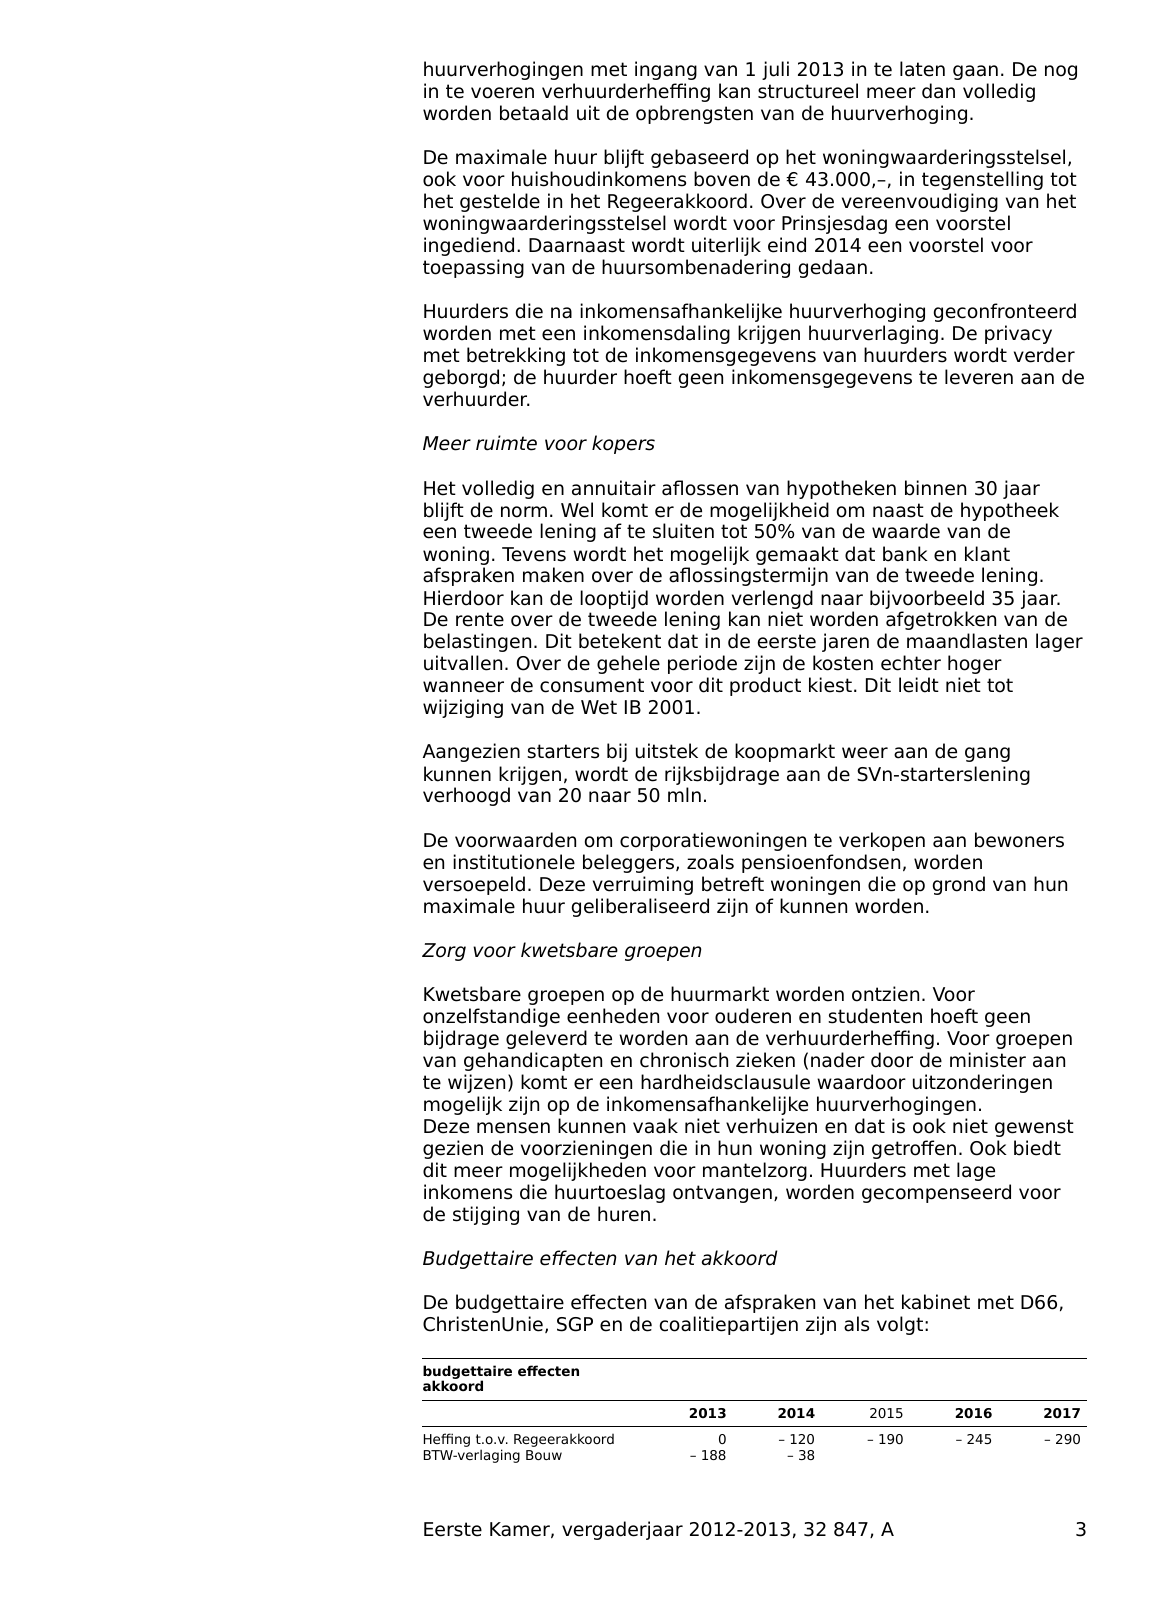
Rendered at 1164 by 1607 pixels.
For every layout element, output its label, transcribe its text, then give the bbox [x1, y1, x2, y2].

text huurverhogingen met ingang van 1 juli 2013 in te laten gaan. De nog in te voeren verhuurderheffing kan structureel meer dan volledig worden betaald uit de opbrengsten van de huurverhoging. [422, 59, 1087, 125]
table_cell – 188 [644, 1447, 732, 1463]
table_cell [422, 1401, 644, 1426]
text Kwetsbare groepen op de huurmarkt worden ontzien. Voor onzelfstandige eenheden voor ouderen en studenten hoeft geen bijdrage geleverd te worden aan de verhuurderheffing. Voor groepen van gehandicapten en chronisch zieken (nader door de minister aan te wijzen) komt er een hardheidsclausule waardoor uitzonderingen mogelijk zijn op de inkomensafhankelijke huurverhogingen. [422, 984, 1087, 1116]
text Huurders die na inkomensafhankelijke huurverhoging geconfronteerd worden met een inkomensdaling krijgen huurverlaging. De privacy met betrekking tot de inkomensgegevens van huurders wordt verder geborgd; de huurder hoeft geen inkomensgegevens te leveren aan de verhuurder. [422, 301, 1087, 411]
table_cell 2017 [998, 1401, 1087, 1426]
table_cell [998, 1447, 1087, 1463]
text De maximale huur blijft gebaseerd op het woningwaarderingsstelsel, ook voor huishoudinkomens boven de € 43.000,–, in tegenstelling tot het gestelde in het Regeerakkoord. Over de vereenvoudiging van het woningwaarderingsstelsel wordt voor Prinsjesdag een voorstel ingediend. Daarnaast wordt uiterlijk eind 2014 een voorstel voor toepassing van de huursombenadering gedaan. [422, 147, 1087, 279]
table_cell – 245 [910, 1427, 998, 1447]
table_cell [910, 1447, 998, 1463]
table_header budgettaire effecten akkoord [422, 1359, 644, 1400]
table_cell BTW-verlaging Bouw [422, 1447, 644, 1463]
text Het volledig en annuitair aflossen van hypotheken binnen 30 jaar blijft de norm. Wel komt er de mogelijkheid om naast de hypotheek een tweede lening af te sluiten tot 50% van de waarde van de woning. Tevens wordt het mogelijk gemaakt dat bank en klant afspraken maken over de aflossingstermijn van de tweede lening. Hierdoor kan de looptijd worden verlengd naar bijvoorbeeld 35 jaar. De rente over de tweede lening kan niet worden afgetrokken van de belastingen. Dit betekent dat in de eerste jaren de maandlasten lager uitvallen. Over de gehele periode zijn de kosten echter hoger wanneer de consument voor dit product kiest. Dit leidt niet tot wijziging van de Wet IB 2001. [422, 477, 1087, 719]
text Deze mensen kunnen vaak niet verhuizen en dat is ook niet gewenst gezien de voorzieningen die in hun woning zijn getroffen. Ook biedt dit meer mogelijkheden voor mantelzorg. Huurders met lage inkomens die huurtoeslag ontvangen, worden gecompenseerd voor de stijging van de huren. [422, 1116, 1087, 1226]
text De voorwaarden om corporatiewoningen te verkopen aan bewoners en institutionele beleggers, zoals pensioenfondsen, worden versoepeld. Deze verruiming betreft woningen die op grond van hun maximale huur geliberaliseerd zijn of kunnen worden. [422, 829, 1087, 917]
table_cell – 190 [821, 1427, 909, 1447]
table_header [910, 1359, 998, 1400]
table_cell – 290 [998, 1427, 1087, 1447]
text Aangezien starters bij uitstek de koopmarkt weer aan de gang kunnen krijgen, wordt de rijksbijdrage aan de SVn-starterslening verhoogd van 20 naar 50 mln. [422, 741, 1087, 807]
text De budgettaire effecten van de afspraken van het kabinet met D66, ChristenUnie, SGP en de coalitiepartijen zijn als volgt: [422, 1292, 1087, 1336]
table_cell 0 [644, 1427, 732, 1447]
table_cell [821, 1447, 909, 1463]
subtitle Zorg voor kwetsbare groepen [422, 940, 1087, 962]
table_header [732, 1359, 821, 1400]
table_cell 2015 [821, 1401, 909, 1426]
table_cell – 38 [732, 1447, 821, 1463]
table_cell 2014 [732, 1401, 821, 1426]
table_header [998, 1359, 1087, 1400]
subtitle Budgettaire effecten van het akkoord [422, 1248, 1087, 1270]
table_cell – 120 [732, 1427, 821, 1447]
subtitle Meer ruimte voor kopers [422, 433, 1087, 455]
table_header [821, 1359, 909, 1400]
table_cell 2013 [644, 1401, 732, 1426]
table_cell Heffing t.o.v. Regeerakkoord [422, 1427, 644, 1447]
table_cell 2016 [910, 1401, 998, 1426]
table_header [644, 1359, 732, 1400]
